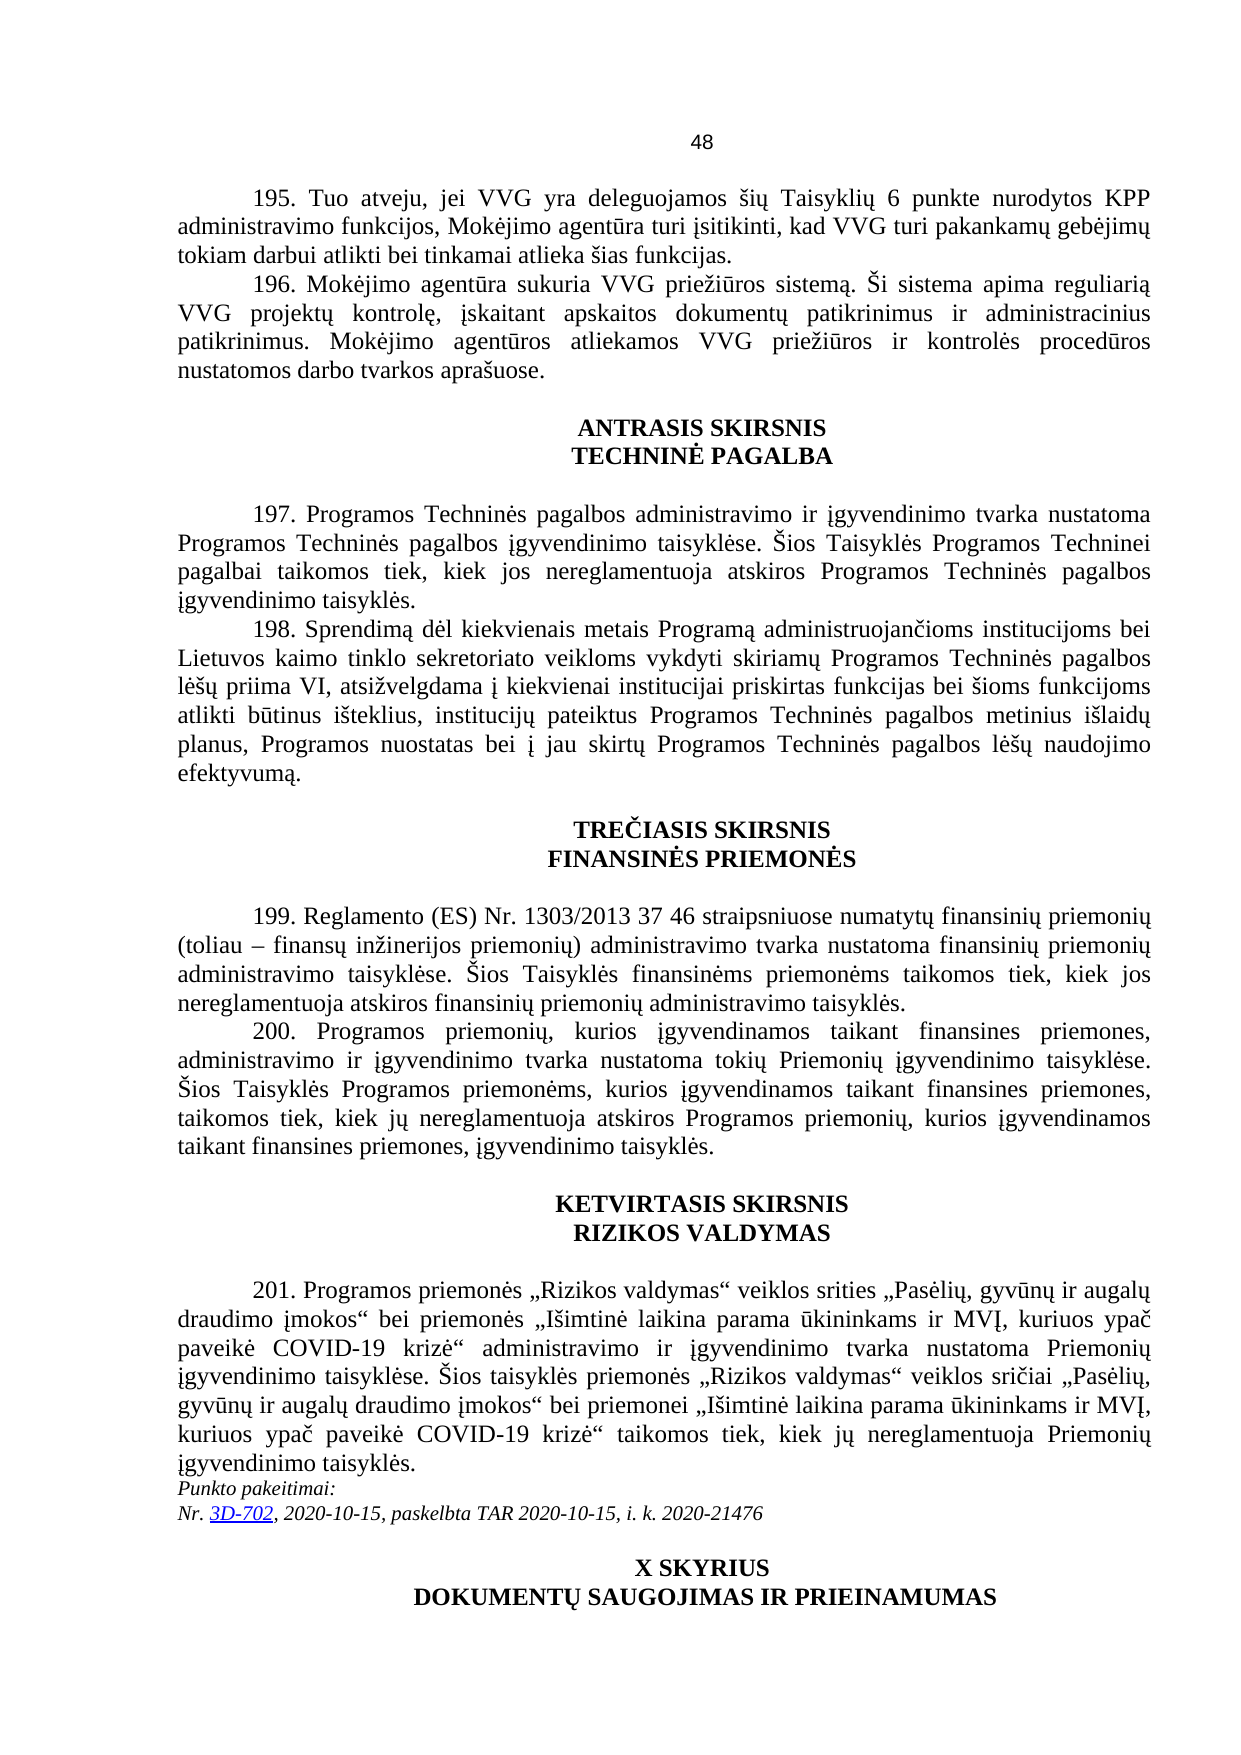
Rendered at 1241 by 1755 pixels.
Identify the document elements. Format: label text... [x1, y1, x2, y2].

text FINANSINĖS PRIEMONĖS [177, 844, 1152, 873]
text ANTRASIS SKIRSNIS [177, 413, 1152, 441]
text 201. Programos priemonės „Rizikos valdymas“ veiklos srities „Pasėlių, gyvūnų ir augalų draudimo įmokos“ bei priemonės „Išimtinė laikina parama ūkininkams ir MVĮ, kuriuos ypač paveikė COVID-19 krizė“ administravimo ir įgyvendinimo tvarka nustatoma Priemonių įgyvendinimo taisyklėse. Šios taisyklės priemonės „Rizikos valdymas“ veiklos sričiai „Pasėlių, gyvūnų ir augalų draudimo įmokos“ bei priemonei „Išimtinė laikina parama ūkininkams ir MVĮ, kuriuos ypač paveikė COVID-19 krizė“ taikomos tiek, kiek jų nereglamentuoja Priemonių įgyvendinimo taisyklės. [177, 1275, 1152, 1476]
text Punkto pakeitimai: [177, 1476, 1152, 1500]
text TREČIASIS SKIRSNIS [177, 815, 1152, 844]
text RIZIKOS VALDYMAS [177, 1218, 1152, 1246]
text 197. Programos Techninės pagalbos administravimo ir įgyvendinimo tvarka nustatoma Programos Techninės pagalbos įgyvendinimo taisyklėse. Šios Taisyklės Programos Techninei pagalbai taikomos tiek, kiek jos nereglamentuoja atskiros Programos Techninės pagalbos įgyvendinimo taisyklės. [177, 499, 1152, 614]
text DOKUMENTŲ SAUGOJIMAS IR PRIEINAMUMAS [177, 1582, 1152, 1611]
text 195. Tuo atveju, jei VVG yra deleguojamos šių Taisyklių 6 punkte nurodytos KPP administravimo funkcijos, Mokėjimo agentūra turi įsitikinti, kad VVG turi pakankamų gebėjimų tokiam darbui atlikti bei tinkamai atlieka šias funkcijas. [177, 183, 1152, 269]
text 200. Programos priemonių, kurios įgyvendinamos taikant finansines priemones, administravimo ir įgyvendinimo tvarka nustatoma tokių Priemonių įgyvendinimo taisyklėse. Šios Taisyklės Programos priemonėms, kurios įgyvendinamos taikant finansines priemones, taikomos tiek, kiek jų nereglamentuoja atskiros Programos priemonių, kurios įgyvendinamos taikant finansines priemones, įgyvendinimo taisyklės. [177, 1016, 1152, 1160]
text Nr. 3D-702, 2020-10-15, paskelbta TAR 2020-10-15, i. k. 2020-21476 [177, 1500, 1152, 1524]
text 199. Reglamento (ES) Nr. 1303/2013 37 46 straipsniuose numatytų finansinių priemonių (toliau – finansų inžinerijos priemonių) administravimo tvarka nustatoma finansinių priemonių administravimo taisyklėse. Šios Taisyklės finansinėms priemonėms taikomos tiek, kiek jos nereglamentuoja atskiros finansinių priemonių administravimo taisyklės. [177, 901, 1152, 1016]
text TECHNINĖ PAGALBA [177, 441, 1152, 470]
text 196. Mokėjimo agentūra sukuria VVG priežiūros sistemą. Ši sistema apima reguliarią VVG projektų kontrolę, įskaitant apskaitos dokumentų patikrinimus ir administracinius patikrinimus. Mokėjimo agentūros atliekamos VVG priežiūros ir kontrolės procedūros nustatomos darbo tvarkos aprašuose. [177, 269, 1152, 384]
text 198. Sprendimą dėl kiekvienais metais Programą administruojančioms institucijoms bei Lietuvos kaimo tinklo sekretoriato veikloms vykdyti skiriamų Programos Techninės pagalbos lėšų priima VI, atsižvelgdama į kiekvienai institucijai priskirtas funkcijas bei šioms funkcijoms atlikti būtinus išteklius, institucijų pateiktus Programos Techninės pagalbos metinius išlaidų planus, Programos nuostatas bei į jau skirtų Programos Techninės pagalbos lėšų naudojimo efektyvumą. [177, 614, 1152, 786]
text X SKYRIUS [177, 1553, 1152, 1582]
text KETVIRTASIS SKIRSNIS [177, 1189, 1152, 1218]
